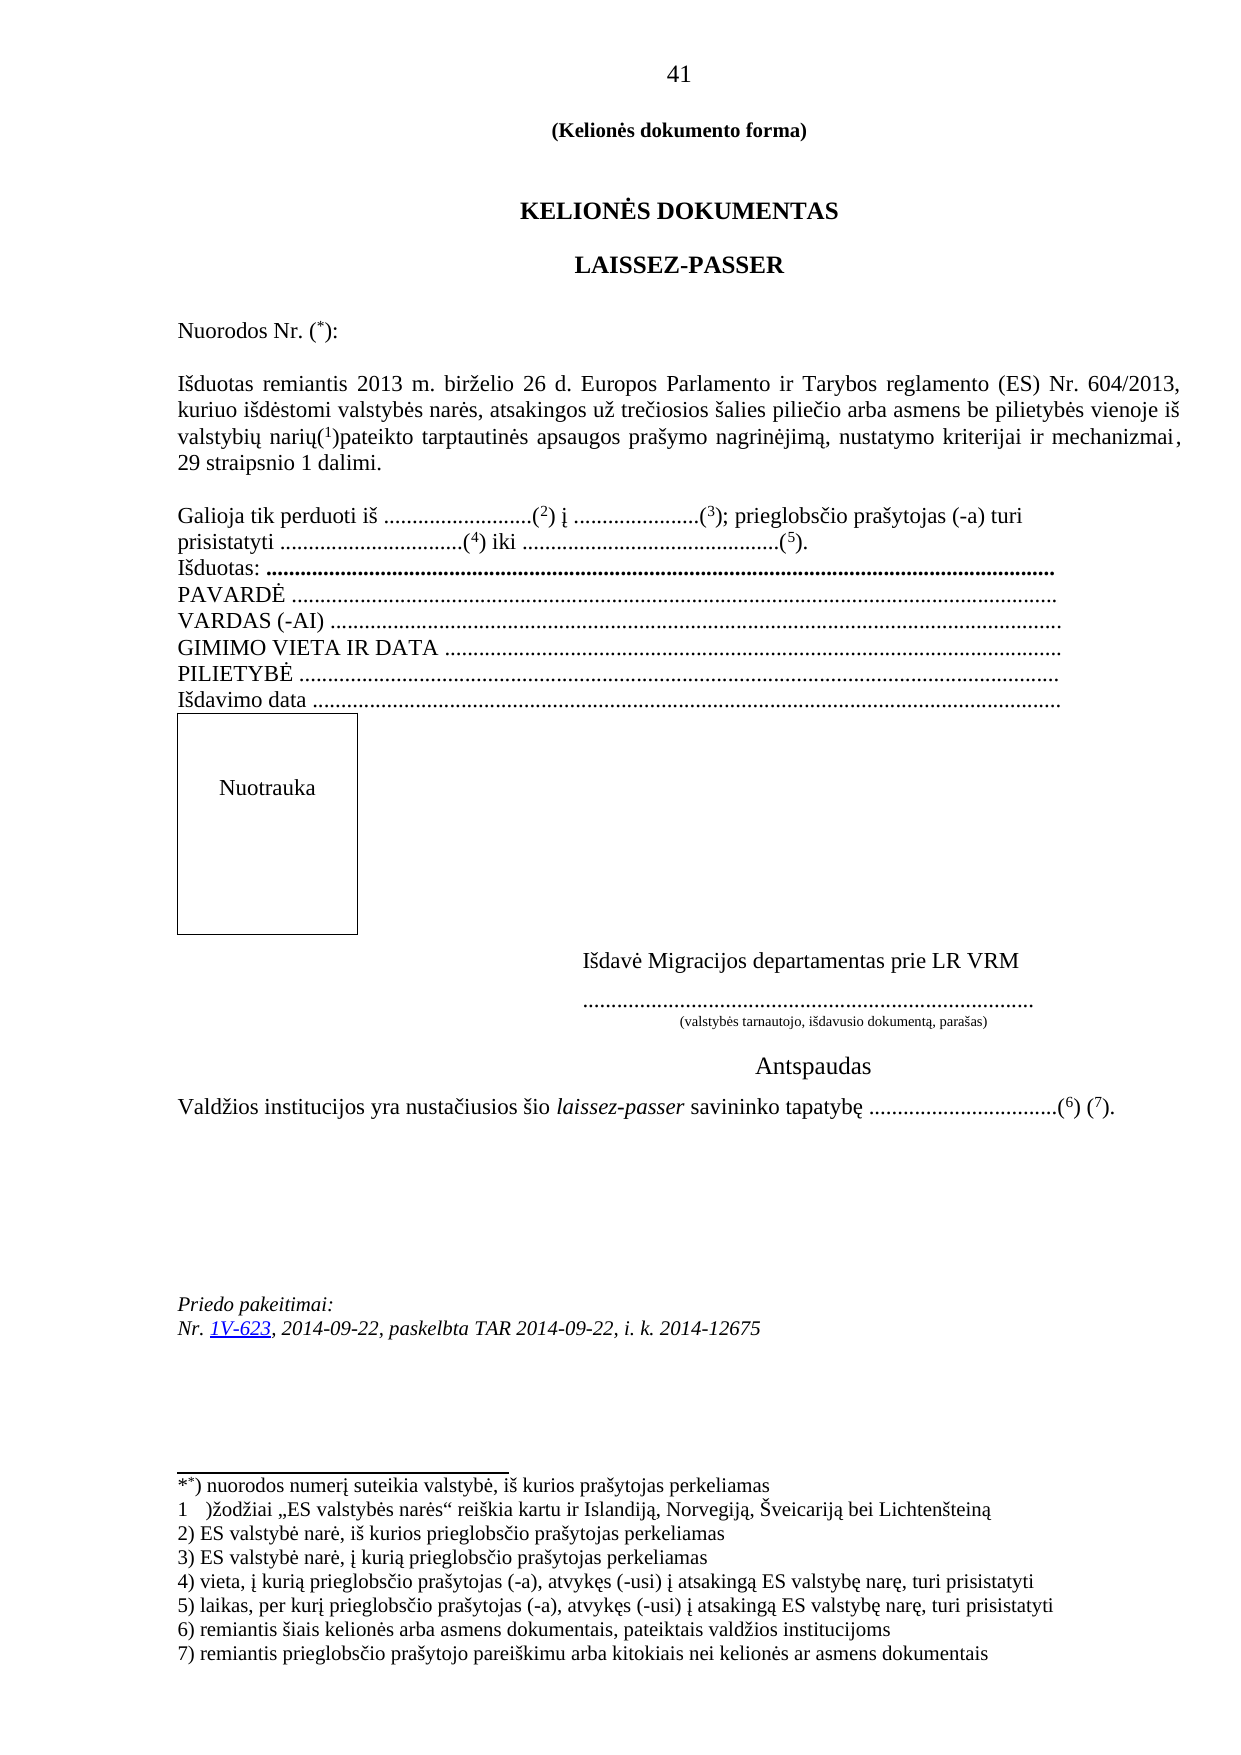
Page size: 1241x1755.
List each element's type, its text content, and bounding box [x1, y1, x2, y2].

text KELIONĖS DOKUMENTAS [177, 196, 1181, 225]
text Nr. 1V-623, 2014-09-22, paskelbta TAR 2014-09-22, i. k. 2014-12675 [177, 1316, 1181, 1340]
text Galioja tik perduoti iš ..........................() į ......................(); prieglobsčio prašytojas (-a) turi prisistatyti ................................() iki .............................................(). [177, 502, 1181, 554]
text ) laikas, per kurį prieglobsčio prašytojas (-a), atvykęs (-usi) į atsakingą ES valstybę narę, turi prisistatyti [177, 1593, 1181, 1617]
text )žodžiai „ES valstybės narės“ reiškia kartu ir Islandiją, Norvegiją, Šveicariją bei Lichtenšteiną [177, 1497, 1181, 1521]
text LAISSEZ-PASSER [177, 250, 1181, 278]
text PAVARDĖ ...................................................................................................................................... [177, 581, 1181, 607]
text Priedo pakeitimai: [177, 1292, 1181, 1316]
text (Kelionės dokumento forma) [177, 118, 1181, 142]
table_header Nuotrauka [178, 714, 357, 934]
text *) nuorodos numerį suteikia valstybė, iš kurios prašytojas perkeliamas [177, 1473, 1181, 1497]
text ) ES valstybė narė, į kurią prieglobsčio prašytojas perkeliamas [177, 1545, 1181, 1569]
text Išduotas: .......................................................................................................................................... [177, 554, 1181, 581]
text ) remiantis prieglobsčio prašytojo pareiškimu arba kitokiais nei kelionės ar asmens dokumentais [177, 1641, 1181, 1665]
text (valstybės tarnautojo, išdavusio dokumentą, parašas) [177, 1013, 1181, 1039]
text Išdavė Migracijos departamentas prie LR VRM [177, 947, 1181, 974]
text PILIETYBĖ ..................................................................................................................................... [177, 660, 1181, 686]
text ............................................................................... [177, 986, 1181, 1013]
text Išdavimo data ................................................................................................................................... [177, 686, 1181, 713]
text Antspaudas [177, 1051, 1181, 1080]
text Nuorodos Nr. (): [177, 317, 1181, 344]
text VARDAS (-AI) ................................................................................................................................ [177, 607, 1181, 633]
text Išduotas remiantis 2013 m. birželio 26 d. Europos Parlamento ir Tarybos reglamento (ES) Nr. 604/2013, kuriuo išdėstomi valstybės narės, atsakingos už trečiosios šalies piliečio arba asmens be pilietybės vienoje iš valstybių narių()pateikto tarptautinės apsaugos prašymo nagrinėjimą, nustatymo kriterijai ir mechanizmai, 29 straipsnio 1 dalimi. [177, 370, 1181, 475]
text ) remiantis šiais kelionės arba asmens dokumentais, pateiktais valdžios institucijoms [177, 1617, 1181, 1641]
text ) ES valstybė narė, iš kurios prieglobsčio prašytojas perkeliamas [177, 1521, 1181, 1545]
text GIMIMO VIETA IR DATA ............................................................................................................ [177, 633, 1181, 660]
text Valdžios institucijos yra nustačiusios šio laissez-passer savininko tapatybę .................................() (). [177, 1093, 1181, 1119]
text ) vieta, į kurią prieglobsčio prašytojas (-a), atvykęs (-usi) į atsakingą ES valstybę narę, turi prisistatyti [177, 1569, 1181, 1593]
